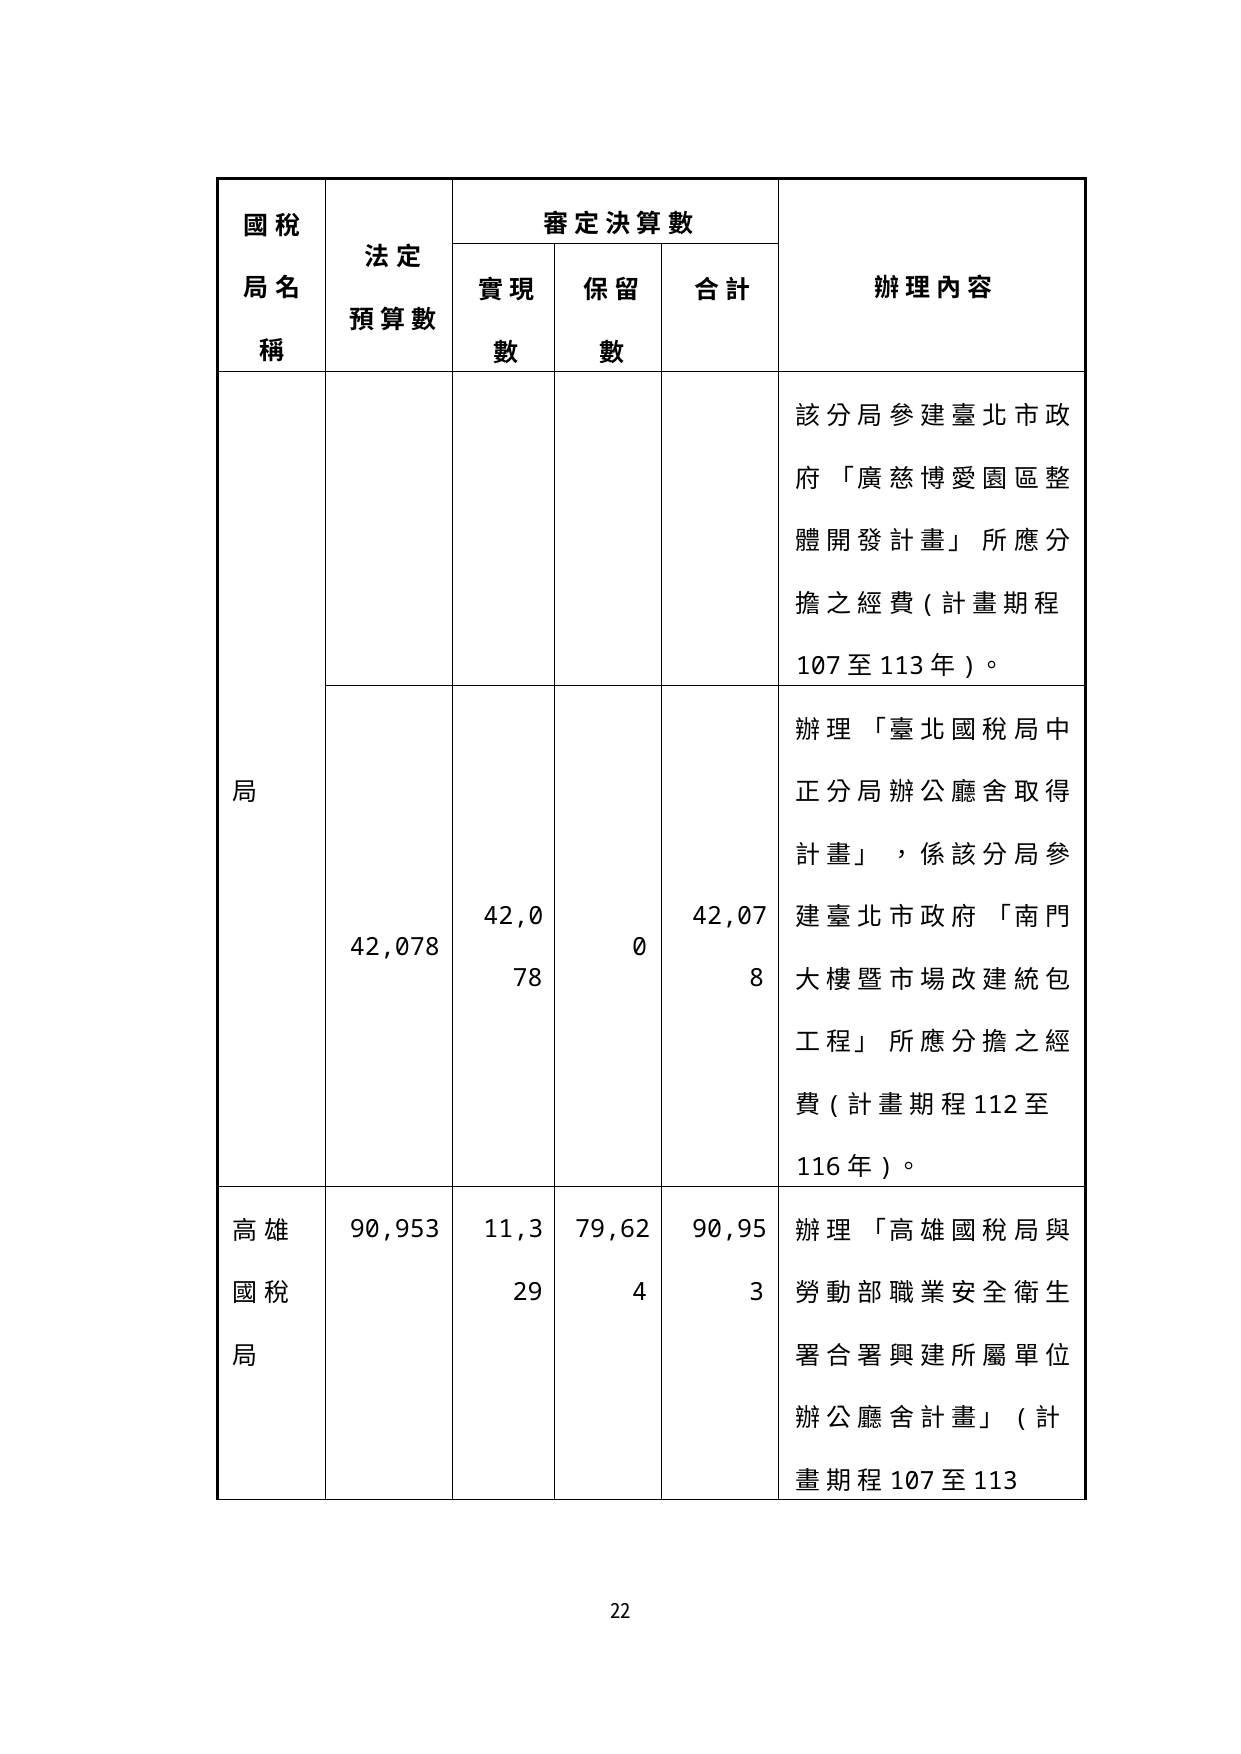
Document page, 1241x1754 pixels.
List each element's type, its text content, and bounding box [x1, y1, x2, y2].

table_cell 該分局參建臺北市政府「廣慈博愛園區整體開發計畫」所應分擔之經費(計畫期程107至113年)。 [779, 372, 1084, 684]
table_cell [662, 372, 778, 684]
table_cell 79,624 [555, 1187, 661, 1499]
table_cell 合計 [662, 244, 778, 371]
table_cell 保留數 [555, 244, 661, 371]
table_cell 辦理「高雄國稅局與勞動部職業安全衛生署合署興建所屬單位辦公廳舍計畫」(計畫期程107至113 [779, 1187, 1084, 1499]
table_cell 實現數 [453, 244, 554, 371]
table_cell 局 [219, 372, 325, 1186]
table_cell 42,078 [453, 686, 554, 1186]
table_cell 42,078 [326, 686, 452, 1186]
table_header 審定決算數 [453, 180, 778, 243]
table_cell 90,953 [326, 1187, 452, 1499]
table_cell 辦理「臺北國稅局中正分局辦公廳舍取得計畫」，係該分局參建臺北市政府「南門大樓暨市場改建統包工程」所應分擔之經費(計畫期程112至116年)。 [779, 686, 1084, 1186]
table_cell 42,078 [662, 686, 778, 1186]
table_header 法定 預算數 [326, 180, 452, 371]
table_cell 11,329 [453, 1187, 554, 1499]
table_cell [453, 372, 554, 684]
table_cell 0 [555, 686, 661, 1186]
table_header 國稅局名稱 [219, 180, 325, 371]
table_cell [326, 372, 452, 684]
table_header 辦理內容 [779, 180, 1084, 371]
table_cell 90,953 [662, 1187, 778, 1499]
table_cell 高雄國稅局 [219, 1187, 325, 1499]
table_cell [555, 372, 661, 684]
